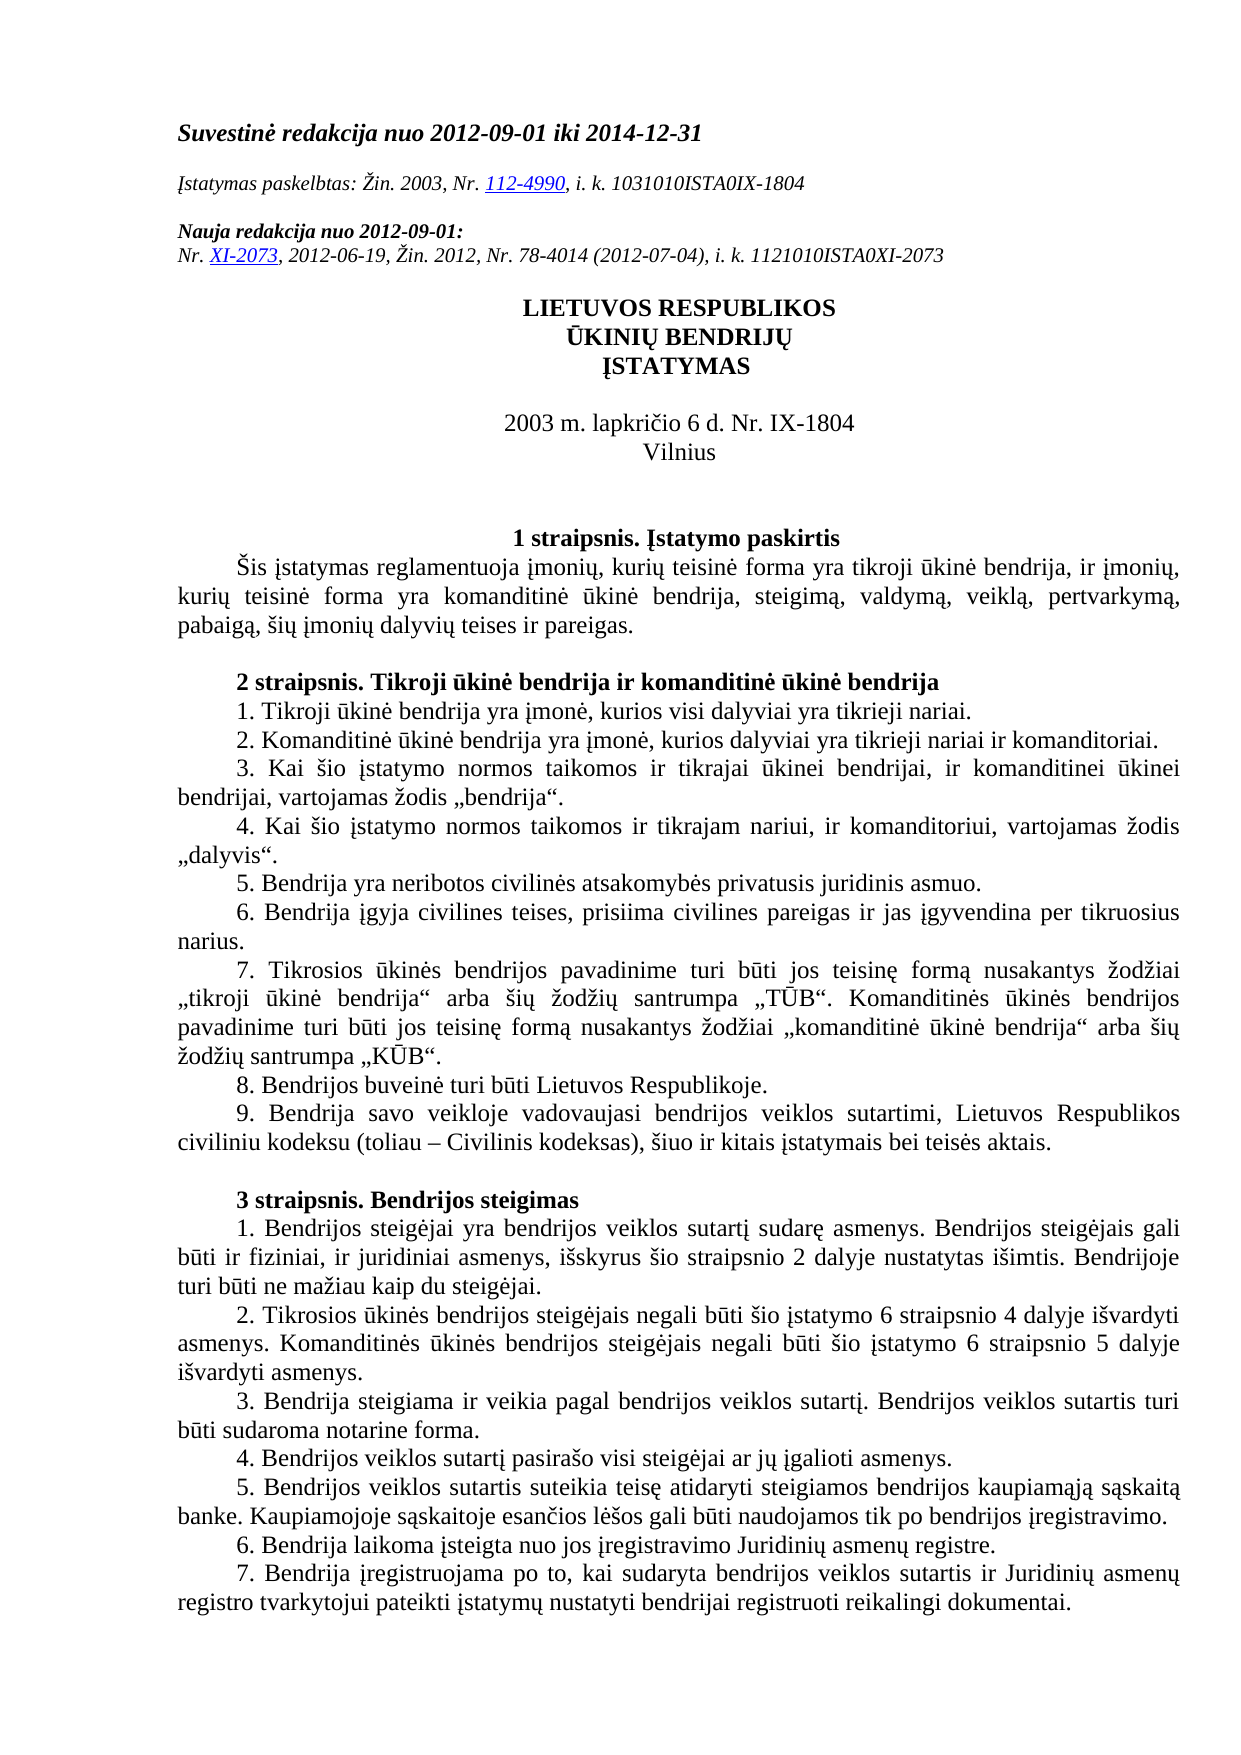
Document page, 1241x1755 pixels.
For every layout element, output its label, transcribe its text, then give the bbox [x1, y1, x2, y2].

text Įstatymas paskelbtas: Žin. 2003, Nr. 112-4990, i. k. 1031010ISTA0IX-1804 [177, 171, 1181, 195]
text 4. Bendrijos veiklos sutartį pasirašo visi steigėjai ar jų įgalioti asmenys. [177, 1443, 1181, 1472]
text 3 straipsnis. Bendrijos steigimas [177, 1185, 1181, 1213]
text 2003 m. lapkričio 6 d. Nr. IX-1804 [177, 408, 1181, 437]
text 1. Bendrijos steigėjai yra bendrijos veiklos sutartį sudarę asmenys. Bendrijos steigėjais gali būti ir fiziniai, ir juridiniai asmenys, išskyrus šio straipsnio 2 dalyje nustatytas išimtis. Bendrijoje turi būti ne mažiau kaip du steigėjai. [177, 1213, 1181, 1300]
text 2. Tikrosios ūkinės bendrijos steigėjais negali būti šio įstatymo 6 straipsnio 4 dalyje išvardyti asmenys. Komanditinės ūkinės bendrijos steigėjais negali būti šio įstatymo 6 straipsnio 5 dalyje išvardyti asmenys. [177, 1300, 1181, 1386]
text 2 straipsnis. Tikroji ūkinė bendrija ir komanditinė ūkinė bendrija [177, 667, 1181, 696]
text 3. Kai šio įstatymo normos taikomos ir tikrajai ūkinei bendrijai, ir komanditinei ūkinei bendrijai, vartojamas žodis „bendrija“. [177, 753, 1181, 811]
text 1. Tikroji ūkinė bendrija yra įmonė, kurios visi dalyviai yra tikrieji nariai. [177, 696, 1181, 725]
text 2. Komanditinė ūkinė bendrija yra įmonė, kurios dalyviai yra tikrieji nariai ir komanditoriai. [177, 725, 1181, 753]
text Šis įstatymas reglamentuoja įmonių, kurių teisinė forma yra tikroji ūkinė bendrija, ir įmonių, kurių teisinė forma yra komanditinė ūkinė bendrija, steigimą, valdymą, veiklą, pertvarkymą, pabaigą, šių įmonių dalyvių teises ir pareigas. [177, 552, 1181, 638]
text 6. Bendrija laikoma įsteigta nuo jos įregistravimo Juridinių asmenų registre. [177, 1530, 1181, 1558]
text 7. Bendrija įregistruojama po to, kai sudaryta bendrijos veiklos sutartis ir Juridinių asmenų registro tvarkytojui pateikti įstatymų nustatyti bendrijai registruoti reikalingi dokumentai. [177, 1558, 1181, 1616]
text 1 straipsnis. Įstatymo paskirtis [177, 523, 1181, 552]
text 9. Bendrija savo veikloje vadovaujasi bendrijos veiklos sutartimi, Lietuvos Respublikos civiliniu kodeksu (toliau – Civilinis kodeksas), šiuo ir kitais įstatymais bei teisės aktais. [177, 1098, 1181, 1156]
text 6. Bendrija įgyja civilines teises, prisiima civilines pareigas ir jas įgyvendina per tikruosius narius. [177, 897, 1181, 955]
text Vilnius [177, 437, 1181, 466]
text 5. Bendrija yra neribotos civilinės atsakomybės privatusis juridinis asmuo. [177, 868, 1181, 897]
text Suvestinė redakcija nuo 2012-09-01 iki 2014-12-31 [177, 118, 1181, 147]
text Nr. XI-2073, 2012-06-19, Žin. 2012, Nr. 78-4014 (2012-07-04), i. k. 1121010ISTA0XI-2073 [177, 243, 1181, 267]
text 5. Bendrijos veiklos sutartis suteikia teisę atidaryti steigiamos bendrijos kaupiamąją sąskaitą banke. Kaupiamojoje sąskaitoje esančios lėšos gali būti naudojamos tik po bendrijos įregistravimo. [177, 1472, 1181, 1530]
text 3. Bendrija steigiama ir veikia pagal bendrijos veiklos sutartį. Bendrijos veiklos sutartis turi būti sudaroma notarine forma. [177, 1386, 1181, 1443]
text 8. Bendrijos buveinė turi būti Lietuvos Respublikoje. [177, 1070, 1181, 1098]
text Nauja redakcija nuo 2012-09-01: [177, 219, 1181, 243]
text 7. Tikrosios ūkinės bendrijos pavadinime turi būti jos teisinę formą nusakantys žodžiai „tikroji ūkinė bendrija“ arba šių žodžių santrumpa „TŪB“. Komanditinės ūkinės bendrijos pavadinime turi būti jos teisinę formą nusakantys žodžiai „komanditinė ūkinė bendrija“ arba šių žodžių santrumpa „KŪB“. [177, 955, 1181, 1070]
text 4. Kai šio įstatymo normos taikomos ir tikrajam nariui, ir komanditoriui, vartojamas žodis „dalyvis“. [177, 811, 1181, 868]
text LIETUVOS RESPUBLIKOS ŪKINIŲ BENDRIJŲ ĮSTATYMAS [177, 293, 1181, 380]
